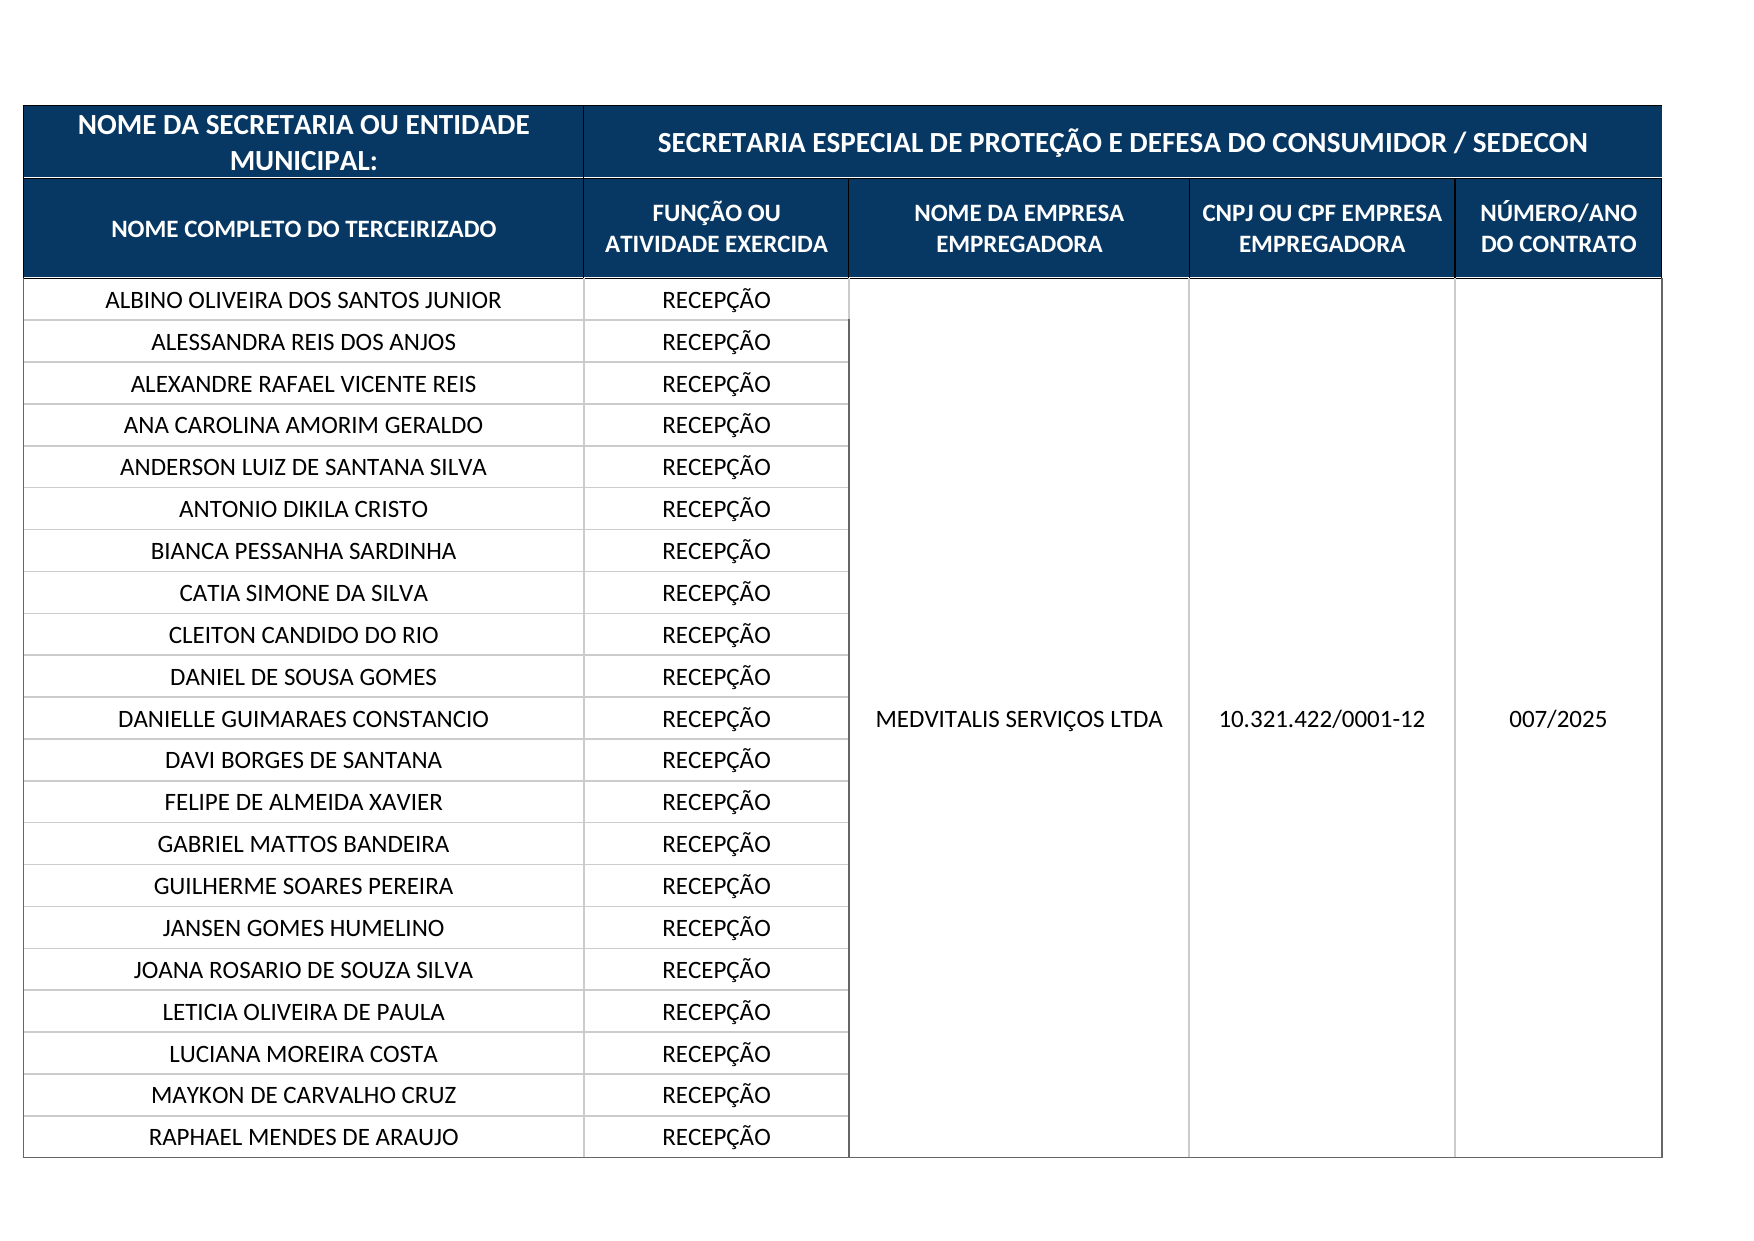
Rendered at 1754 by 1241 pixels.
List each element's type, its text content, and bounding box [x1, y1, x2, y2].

table_cell JANSEN GOMES HUMELINO [24, 907, 583, 947]
table_cell RECEPÇÃO [585, 823, 848, 864]
table_cell NOME DA EMPRESA EMPREGADORA [849, 179, 1189, 277]
table_cell RECEPÇÃO [585, 949, 848, 989]
table_cell ANDERSON LUIZ DE SANTANA SILVA [24, 447, 583, 487]
table_cell NÚMERO/ANO DO CONTRATO [1456, 179, 1661, 277]
table_cell RECEPÇÃO [585, 530, 848, 571]
table_cell ALBINO OLIVEIRA DOS SANTOS JUNIOR [24, 279, 583, 319]
table_cell RECEPÇÃO [585, 656, 848, 696]
table_header NOME DA SECRETARIA OU ENTIDADE MUNICIPAL: [24, 106, 583, 177]
table_cell FELIPE DE ALMEIDA XAVIER [24, 782, 583, 822]
table_cell ANA CAROLINA AMORIM GERALDO [24, 405, 583, 445]
table_cell LUCIANA MOREIRA COSTA [24, 1033, 583, 1073]
table_header SECRETARIA ESPECIAL DE PROTEÇÃO E DEFESA DO CONSUMIDOR / SEDECON [584, 106, 1662, 177]
table_cell ANTONIO DIKILA CRISTO [24, 488, 583, 529]
table_cell RECEPÇÃO [585, 1033, 848, 1073]
table_cell RECEPÇÃO [585, 614, 848, 654]
table_cell ALESSANDRA REIS DOS ANJOS [24, 321, 583, 361]
table_cell CNPJ OU CPF EMPRESA EMPREGADORA [1190, 179, 1454, 277]
table_cell GABRIEL MATTOS BANDEIRA [24, 823, 583, 864]
table_cell BIANCA PESSANHA SARDINHA [24, 530, 583, 571]
table_cell DANIELLE GUIMARAES CONSTANCIO [24, 698, 583, 738]
table_cell RECEPÇÃO [585, 1117, 848, 1157]
table_cell MAYKON DE CARVALHO CRUZ [24, 1075, 583, 1115]
table_cell RECEPÇÃO [585, 991, 848, 1031]
table_cell RECEPÇÃO [585, 321, 848, 361]
table_cell RAPHAEL MENDES DE ARAUJO [24, 1117, 583, 1157]
table_cell CATIA SIMONE DA SILVA [24, 572, 583, 612]
table_cell GUILHERME SOARES PEREIRA [24, 865, 583, 906]
table_cell FUNÇÃO OU ATIVIDADE EXERCIDA [584, 179, 848, 277]
table_cell RECEPÇÃO [585, 363, 848, 403]
table_cell RECEPÇÃO [585, 279, 848, 319]
table_cell CLEITON CANDIDO DO RIO [24, 614, 583, 654]
table_cell MEDVITALIS SERVIÇOS LTDA [850, 279, 1188, 1157]
table_cell RECEPÇÃO [585, 698, 848, 738]
table_cell RECEPÇÃO [585, 488, 848, 529]
table_cell 007/2025 [1456, 279, 1661, 1157]
table_cell RECEPÇÃO [585, 1075, 848, 1115]
table_cell NOME COMPLETO DO TERCEIRIZADO [24, 179, 583, 277]
table_cell RECEPÇÃO [585, 865, 848, 906]
table_cell RECEPÇÃO [585, 782, 848, 822]
table_cell RECEPÇÃO [585, 405, 848, 445]
table_cell RECEPÇÃO [585, 740, 848, 780]
table_cell RECEPÇÃO [585, 447, 848, 487]
table_cell DAVI BORGES DE SANTANA [24, 740, 583, 780]
table_cell LETICIA OLIVEIRA DE PAULA [24, 991, 583, 1031]
table_cell JOANA ROSARIO DE SOUZA SILVA [24, 949, 583, 989]
table_cell RECEPÇÃO [585, 572, 848, 612]
table_cell RECEPÇÃO [585, 907, 848, 947]
table_cell ALEXANDRE RAFAEL VICENTE REIS [24, 363, 583, 403]
table_cell 10.321.422/0001-12 [1190, 279, 1454, 1157]
table_cell DANIEL DE SOUSA GOMES [24, 656, 583, 696]
